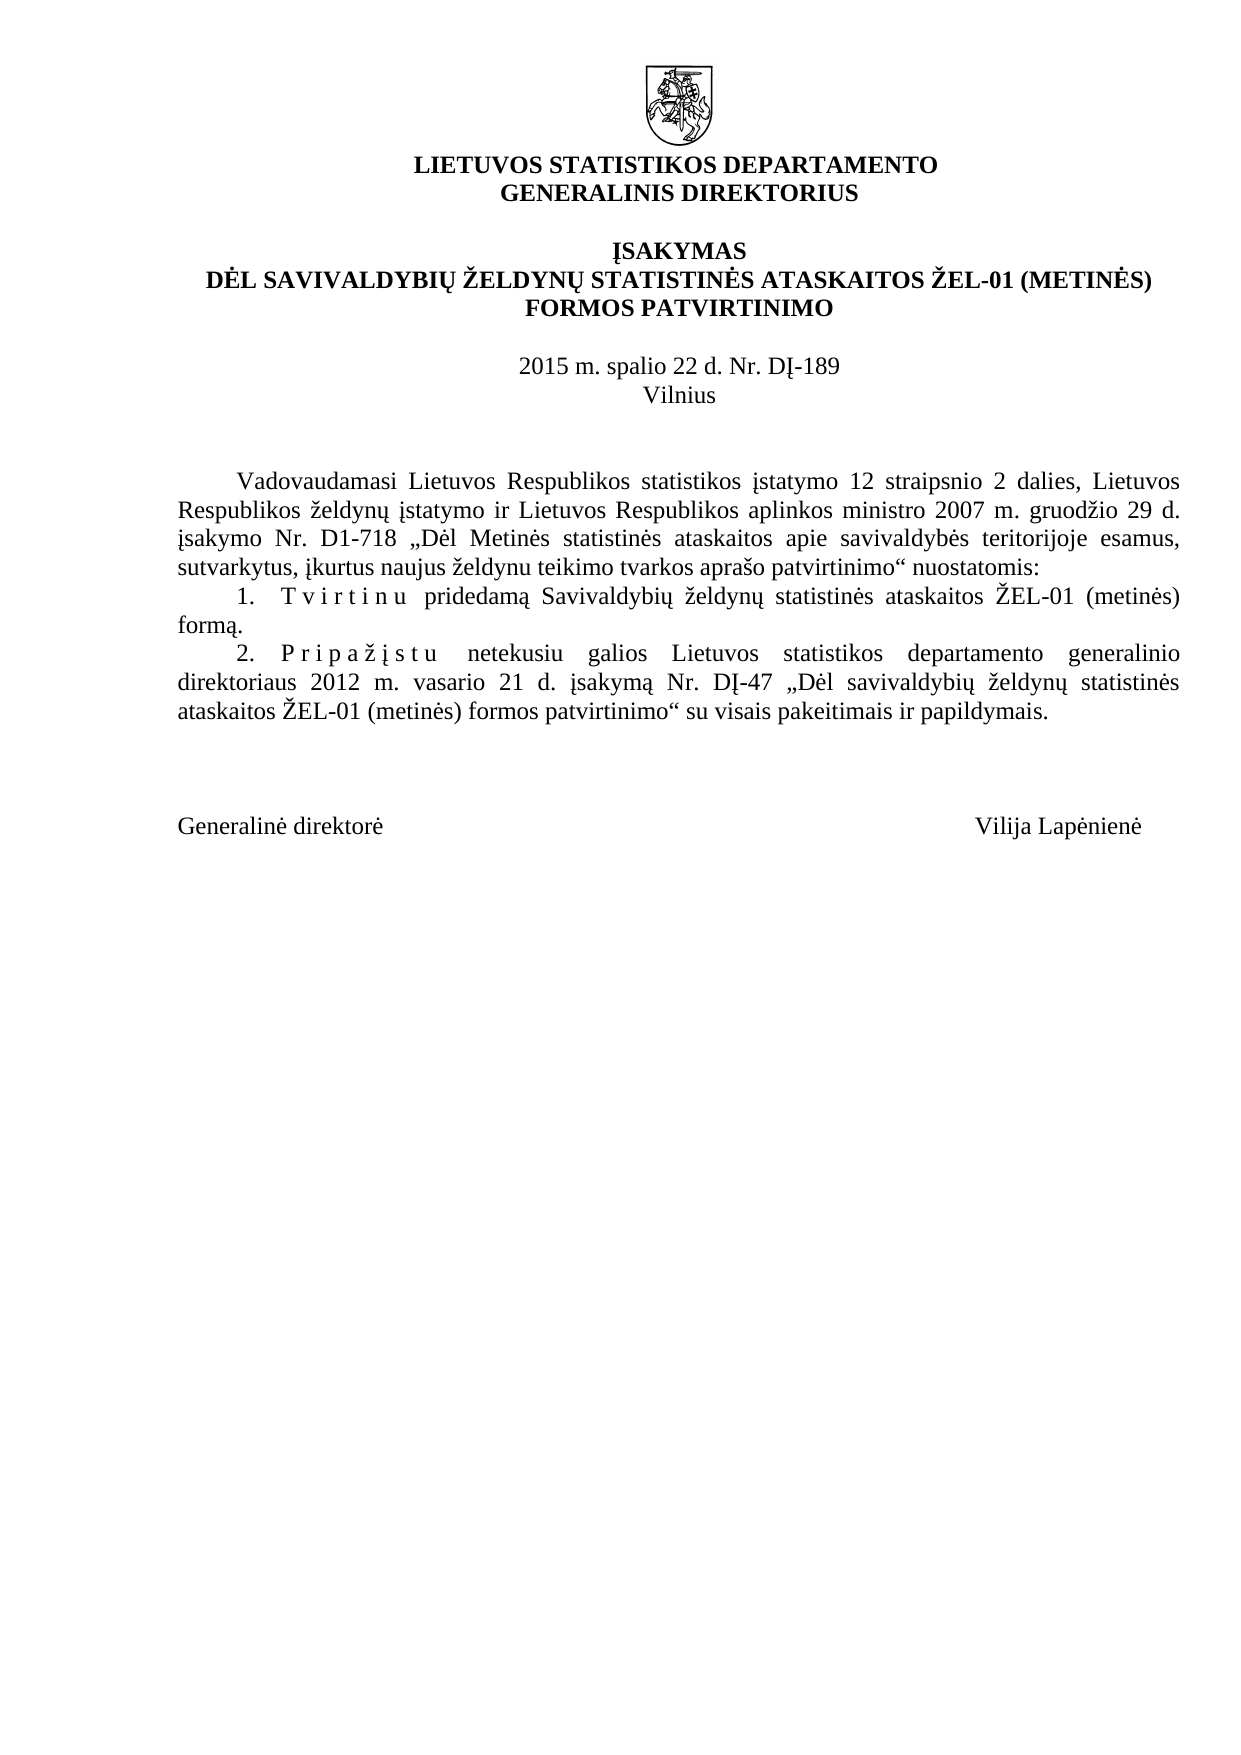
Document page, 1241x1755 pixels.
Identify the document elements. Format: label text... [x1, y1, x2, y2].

text LIETUVOS STATISTIKOS DEPARTAMENTO [177, 150, 1181, 178]
text Vadovaudamasi Lietuvos Respublikos statistikos įstatymo 12 straipsnio 2 dalies, Lietuvos Respublikos želdynų įstatymo ir Lietuvos Respublikos aplinkos ministro 2007 m. gruodžio 29 d. įsakymo Nr. D1-718 „Dėl Metinės statistinės ataskaitos apie savivaldybės teritorijoje esamus, sutvarkytus, įkurtus naujus želdynu teikimo tvarkos aprašo patvirtinimo“ nuostatomis: [177, 466, 1181, 581]
text Vilnius [177, 380, 1181, 408]
text Generalinė direktorė Vilija Lapėnienė [177, 811, 1181, 840]
text DĖL SAVIVALDYBIŲ ŽELDYNŲ STATISTINĖS ATASKAITOS ŽEL-01 (METINĖS) FORMOS PATVIRTINIMO [177, 265, 1181, 322]
text 2. Pripažįstu netekusiu galios Lietuvos statistikos departamento generalinio direktoriaus 2012 m. vasario 21 d. įsakymą Nr. DĮ-47 „Dėl savivaldybių želdynų statistinės ataskaitos ŽEL-01 (metinės) formos patvirtinimo“ su visais pakeitimais ir papildymais. [177, 638, 1181, 725]
text 2015 m. spalio 22 d. Nr. DĮ-189 [177, 351, 1181, 380]
text 1. Tvirtinu pridedamą Savivaldybių želdynų statistinės ataskaitos ŽEL-01 (metinės) formą. [177, 581, 1181, 638]
text GENERALINIS DIREKTORIUS [177, 178, 1181, 207]
text ĮSAKYMAS [177, 236, 1181, 265]
